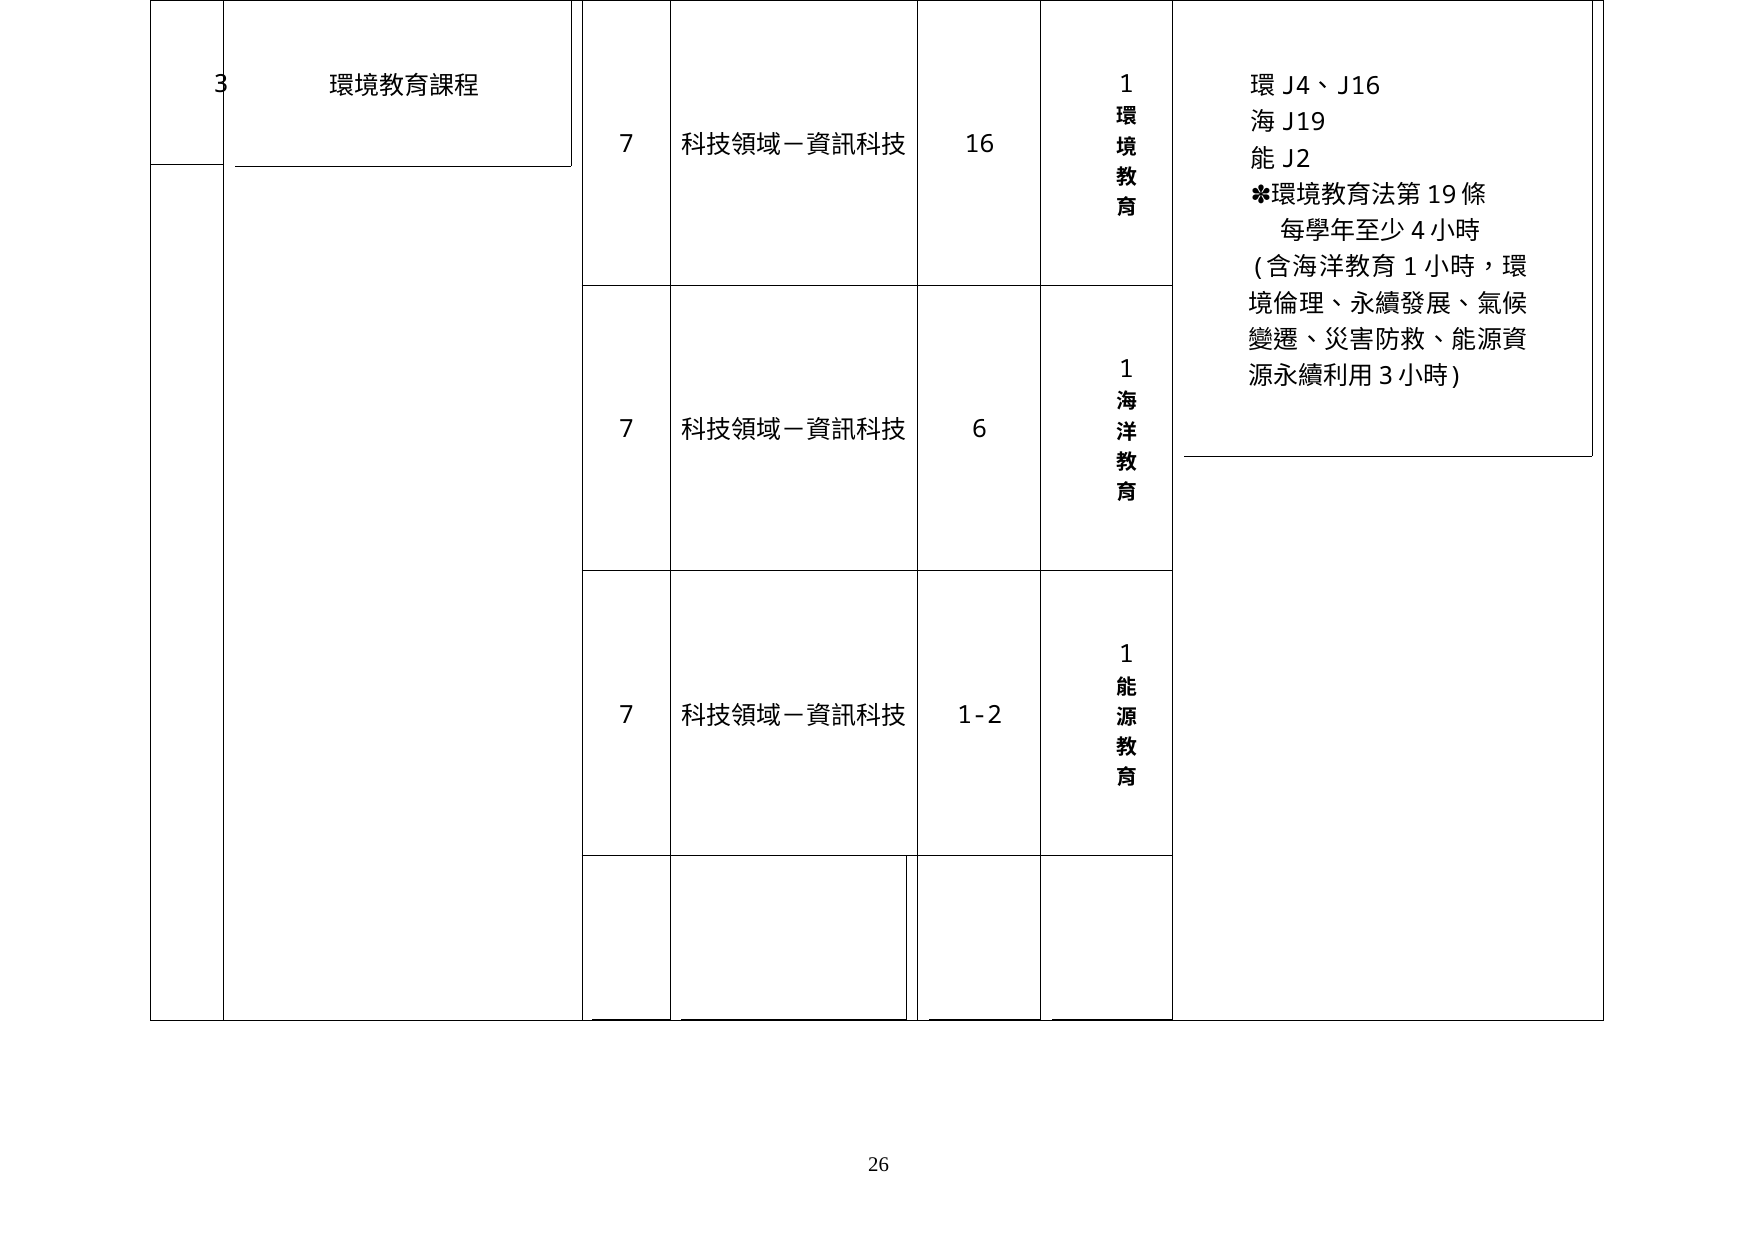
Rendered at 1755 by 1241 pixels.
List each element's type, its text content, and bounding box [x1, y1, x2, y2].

table_cell 科技領域－資訊科技 [671, 1, 917, 285]
table_cell 7 [583, 571, 670, 855]
table_cell 1-2 [918, 571, 1040, 855]
table_cell [918, 856, 1040, 1019]
table_cell 3 [151, 165, 223, 1019]
table_cell 科技領域－資訊科技 [671, 286, 917, 570]
table_cell 6 [918, 286, 1040, 570]
table_cell [1041, 856, 1172, 1019]
table_cell 3 [151, 1, 223, 164]
table_cell 1能源教育 [1041, 571, 1172, 855]
table_cell [583, 856, 670, 1019]
table_cell 科技領域－資訊科技 [671, 571, 917, 855]
table_cell 1環境教育 [1041, 1, 1172, 285]
table_cell [671, 856, 906, 1019]
table_cell 環J4、J16 海J19 能J2 ✽環境教育法第19條 每學年至少4小時 (含海洋教育1小時，環境倫理、永續發展、氣候變遷、災害防救、能源資源永續利用3小時) [1173, 1, 1603, 1019]
table_cell 1海洋教育 [1041, 286, 1172, 570]
table_cell [907, 856, 917, 1019]
table_cell 16 [918, 1, 1040, 285]
table_cell 7 [583, 1, 670, 285]
table_cell 環境教育課程 [224, 1, 582, 1019]
table_cell 7 [583, 286, 670, 570]
